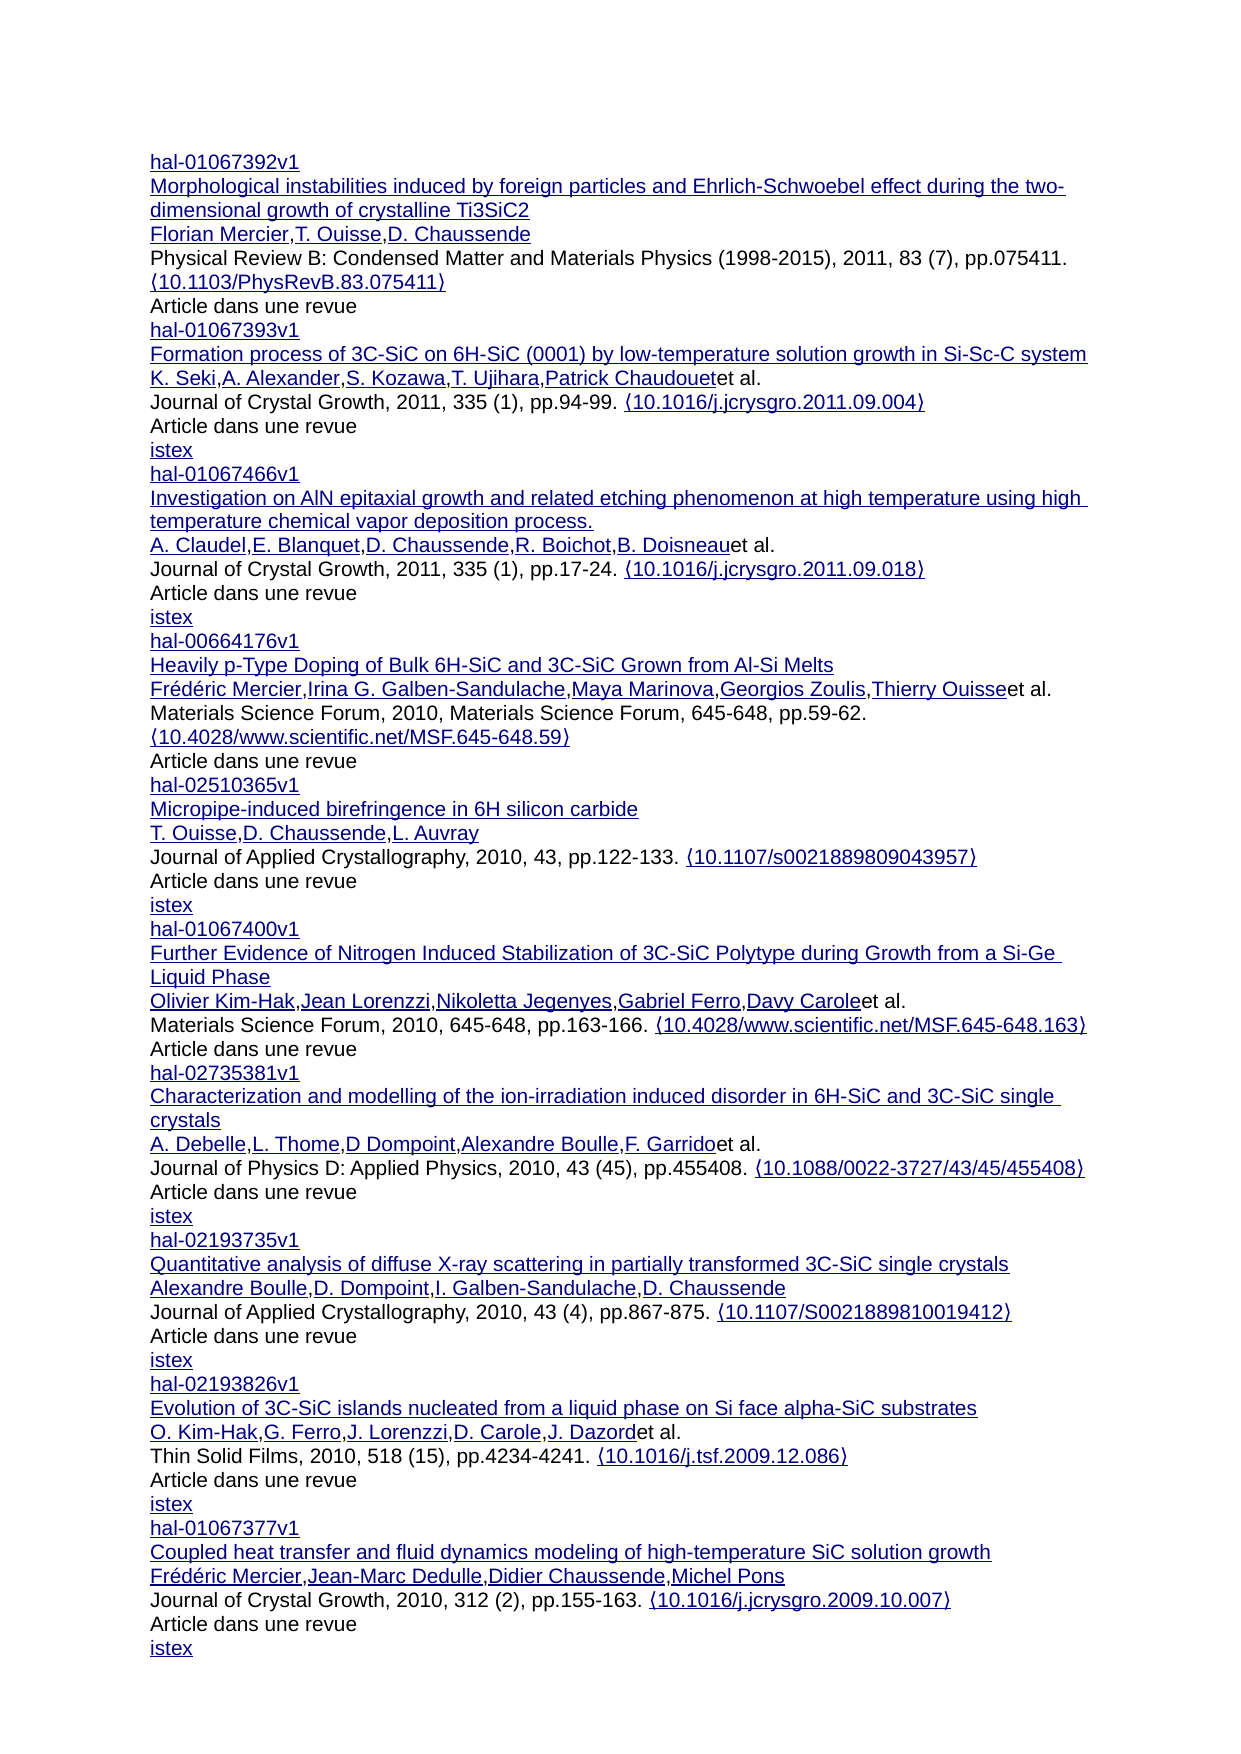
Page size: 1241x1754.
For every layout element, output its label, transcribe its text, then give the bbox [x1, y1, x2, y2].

table_cell Further Evidence of Nitrogen Induced Stabilization of 3C-SiC Polytype during Growth from a Si-Ge Liquid Phase Olivier Kim-Hak,Jean Lorenzzi,Nikoletta Jegenyes,Gabriel Ferro,Davy Caroleet al. Materials Science Forum, 2010, 645-648, pp.163-166. ⟨10.4028/www.scientific.net/MSF.645-648.163⟩ Article dans une revue hal-02735381v1 [150, 941, 1090, 1084]
table_cell Characterization and modelling of the ion-irradiation induced disorder in 6H-SiC and 3C-SiC single crystals A. Debelle,L. Thome,D Dompoint,Alexandre Boulle,F. Garridoet al. Journal of Physics D: Applied Physics, 2010, 43 (45), pp.455408. ⟨10.1088/0022-3727/43/45/455408⟩ Article dans une revue istex hal-02193735v1 [150, 1084, 1090, 1252]
table_cell Micropipe-induced birefringence in 6H silicon carbide T. Ouisse,D. Chaussende,L. Auvray Journal of Applied Crystallography, 2010, 43, pp.122-133. ⟨10.1107/s0021889809043957⟩ Article dans une revue istex hal-01067400v1 [150, 797, 1090, 941]
table_cell Morphological instabilities induced by foreign particles and Ehrlich-Schwoebel effect during the two-dimensional growth of crystalline Ti3SiC2 Florian Mercier,T. Ouisse,D. Chaussende Physical Review B: Condensed Matter and Materials Physics (1998-2015), 2011, 83 (7), pp.075411. ⟨10.1103/PhysRevB.83.075411⟩ Article dans une revue hal-01067393v1 [150, 174, 1090, 342]
table_cell Formation process of 3C-SiC on 6H-SiC (0001) by low-temperature solution growth in Si-Sc-C system K. Seki,A. Alexander,S. Kozawa,T. Ujihara,Patrick Chaudouetet al. Journal of Crystal Growth, 2011, 335 (1), pp.94-99. ⟨10.1016/j.jcrysgro.2011.09.004⟩ Article dans une revue istex hal-01067466v1 [150, 342, 1090, 485]
table_cell Investigation on AlN epitaxial growth and related etching phenomenon at high temperature using high temperature chemical vapor deposition process. A. Claudel,E. Blanquet,D. Chaussende,R. Boichot,B. Doisneauet al. Journal of Crystal Growth, 2011, 335 (1), pp.17-24. ⟨10.1016/j.jcrysgro.2011.09.018⟩ Article dans une revue istex hal-00664176v1 [150, 485, 1090, 653]
table_cell Coupled heat transfer and fluid dynamics modeling of high-temperature SiC solution growth Frédéric Mercier,Jean-Marc Dedulle,Didier Chaussende,Michel Pons Journal of Crystal Growth, 2010, 312 (2), pp.155-163. ⟨10.1016/j.jcrysgro.2009.10.007⟩ Article dans une revue istex [150, 1540, 1090, 1659]
table_cell Quantitative analysis of diffuse X-ray scattering in partially transformed 3C-SiC single crystals Alexandre Boulle,D. Dompoint,I. Galben-Sandulache,D. Chaussende Journal of Applied Crystallography, 2010, 43 (4), pp.867-875. ⟨10.1107/S0021889810019412⟩ Article dans une revue istex hal-02193826v1 [150, 1252, 1090, 1396]
table_cell Heavily p-Type Doping of Bulk 6H-SiC and 3C-SiC Grown from Al-Si Melts Frédéric Mercier,Irina G. Galben-Sandulache,Maya Marinova,Georgios Zoulis,Thierry Ouisseet al. Materials Science Forum, 2010, Materials Science Forum, 645-648, pp.59-62. ⟨10.4028/www.scientific.net/MSF.645-648.59⟩ Article dans une revue hal-02510365v1 [150, 653, 1090, 797]
table_cell Evolution of 3C-SiC islands nucleated from a liquid phase on Si face alpha-SiC substrates O. Kim-Hak,G. Ferro,J. Lorenzzi,D. Carole,J. Dazordet al. Thin Solid Films, 2010, 518 (15), pp.4234-4241. ⟨10.1016/j.tsf.2009.12.086⟩ Article dans une revue istex hal-01067377v1 [150, 1396, 1090, 1539]
table_cell hal-01067392v1 [150, 150, 1090, 174]
